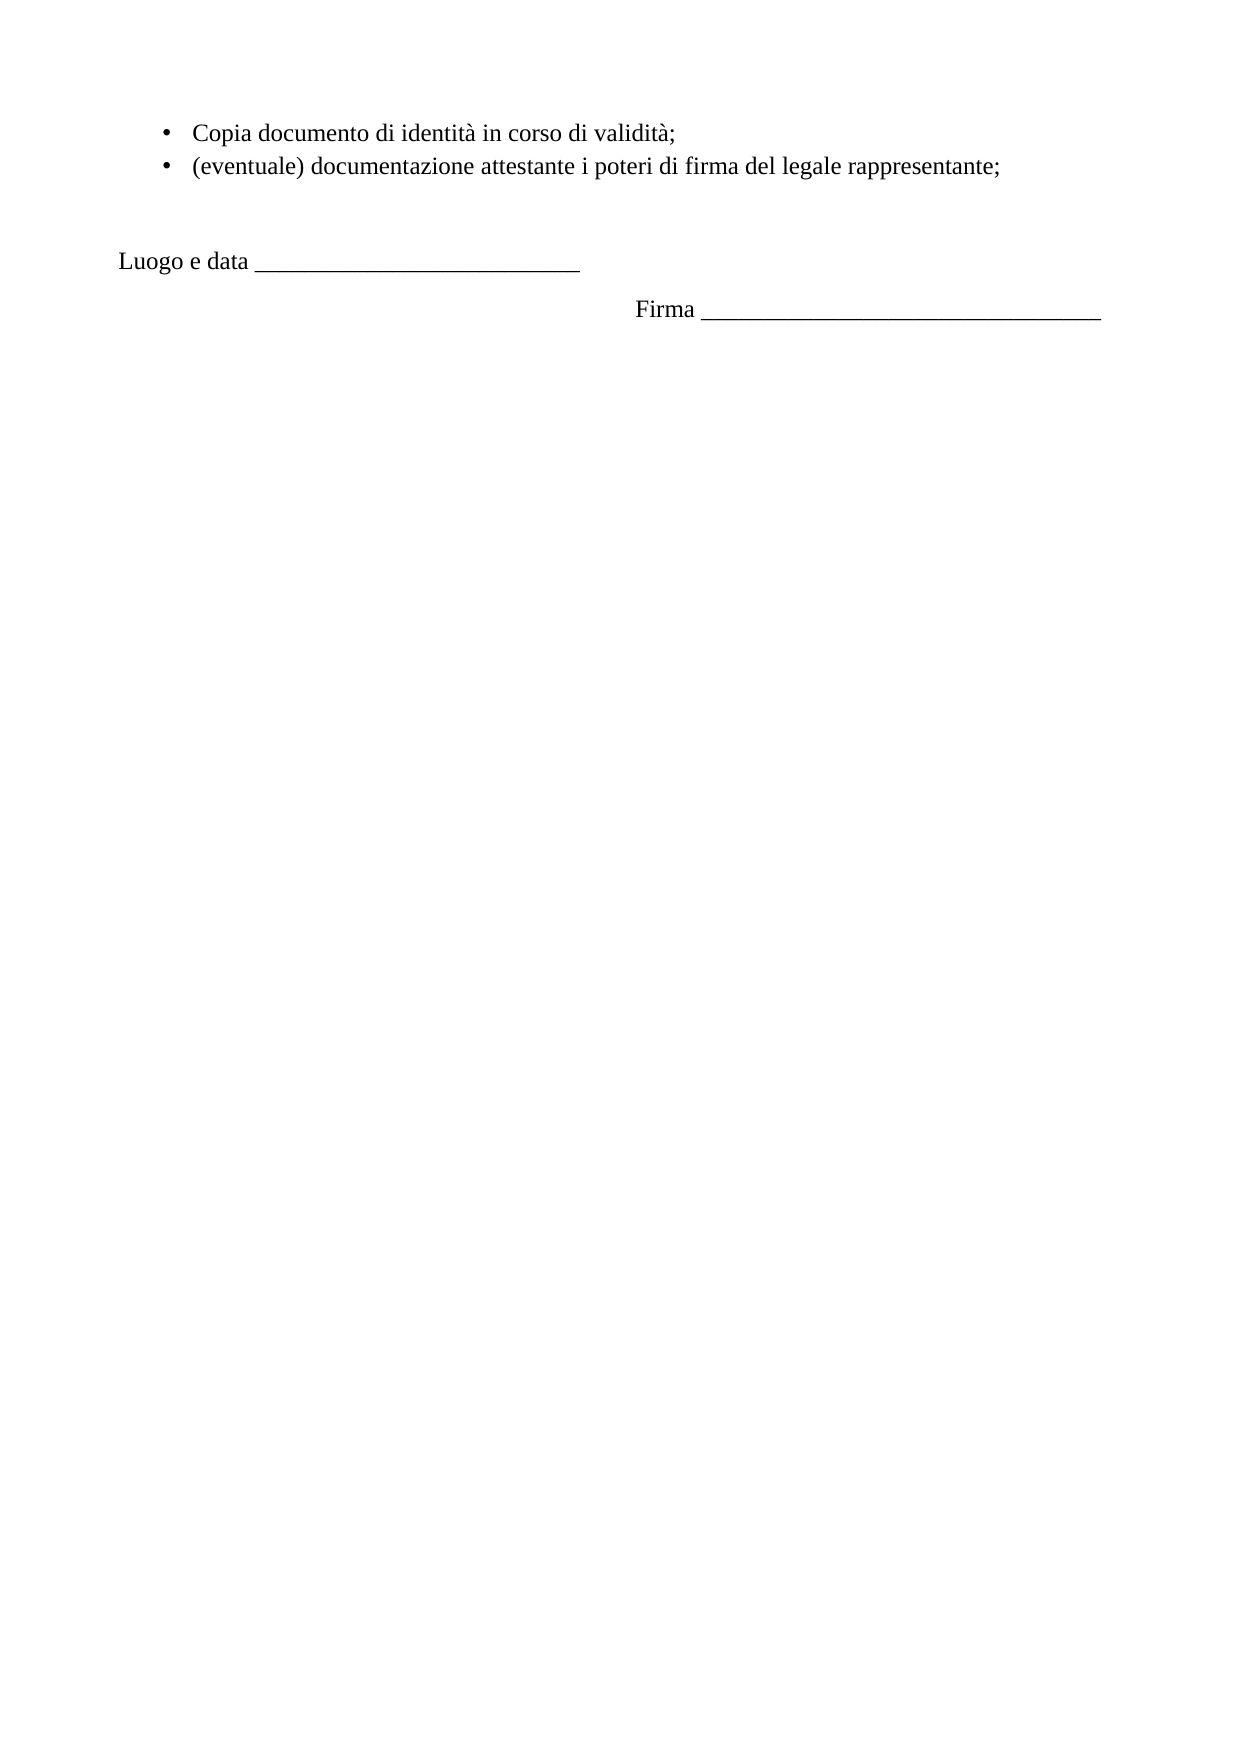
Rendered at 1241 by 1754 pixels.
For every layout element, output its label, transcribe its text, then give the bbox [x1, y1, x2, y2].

text Firma ________________________________ [118, 294, 1122, 323]
list Copia documento di identità in corso di validità; [162, 118, 1122, 147]
list (eventuale) documentazione attestante i poteri di firma del legale rappresentante; [162, 151, 1122, 180]
text Luogo e data __________________________ [118, 246, 1122, 275]
